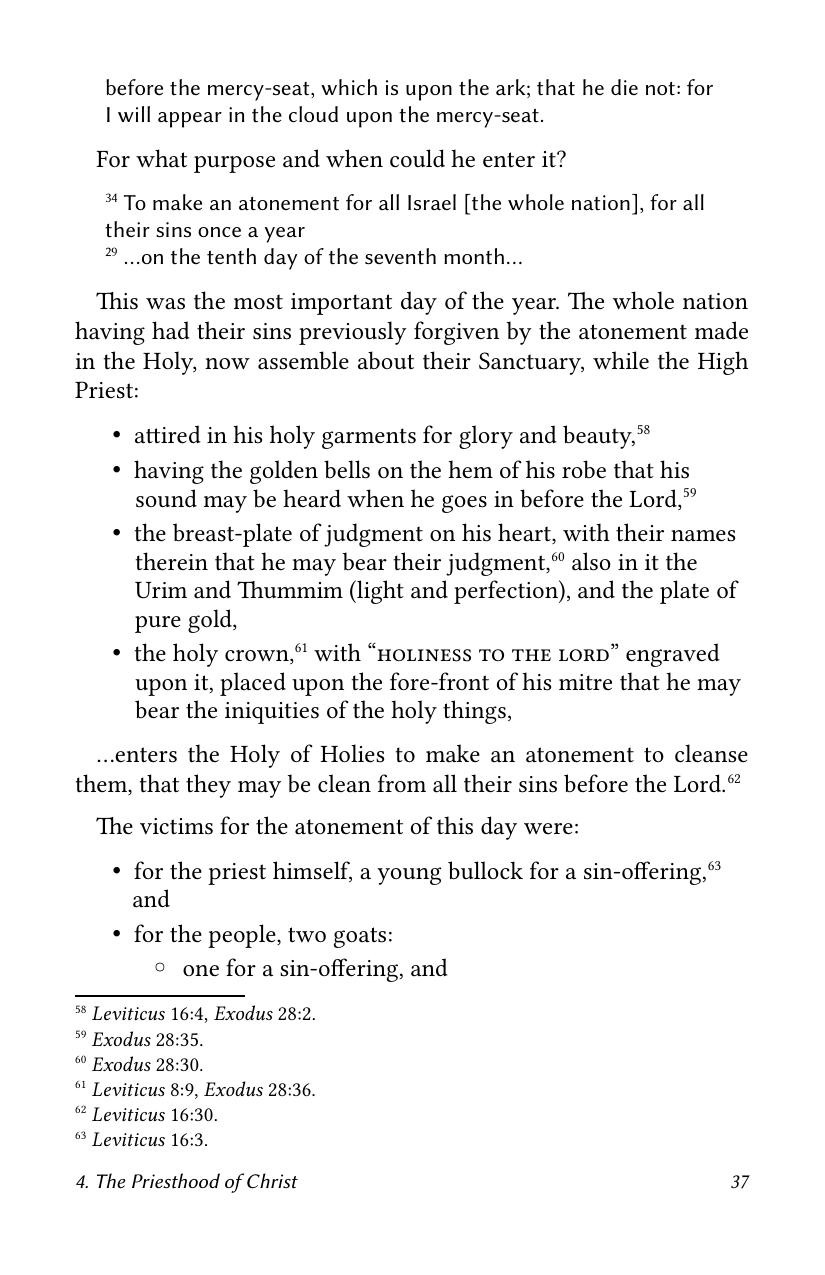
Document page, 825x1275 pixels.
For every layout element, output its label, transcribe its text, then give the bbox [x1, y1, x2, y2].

text For what purpose and when could he enter it? [75, 145, 750, 173]
list having the golden bells on the hem of his robe that his sound may be heard when he goes in before the Lord, [112, 456, 750, 513]
text ...enters the Holy of Holies to make an atonement to cleanse them, that they may be clean from all their sins before the Lord. [75, 740, 750, 798]
list Exodus 28:30. [75, 1053, 750, 1076]
list Leviticus 16:4, Exodus 28:2. [75, 1002, 750, 1026]
text before the mercy-seat, which is upon the ark; that he die not: for I will appear in the cloud upon the mercy-seat. [105, 75, 720, 128]
text The victims for the atonement of this day were: [75, 812, 750, 840]
text Leviticus 16:30. [75, 1103, 750, 1127]
list one for a sin-offering, and [150, 954, 750, 983]
list Exodus 28:35. [75, 1027, 750, 1051]
text This was the most important day of the year. The whole nation having had their sins previously forgiven by the atonement made in the Holy, now assemble about their Sanctuary, while the High Priest: [75, 287, 750, 405]
list Leviticus 16:3. [75, 1128, 750, 1152]
text 34 To make an atonement for all Israel [the whole nation], for all their sins once a year [105, 190, 720, 243]
list for the priest himself, a young bullock for a sin-offering, and [112, 857, 750, 914]
list the breast-plate of judgment on his heart, with their names therein that he may bear their judgment, also in it the Urim and Thummim (light and perfection), and the plate of pure gold, [112, 519, 750, 633]
list for the people, two goats: [112, 920, 750, 948]
list Leviticus 8:9, Exodus 28:36. [75, 1078, 750, 1102]
text 29 ...on the tenth day of the seventh month... [105, 244, 720, 271]
list the holy crown, with “HOLINESS TO THE LORD” engraved upon it, placed upon the fore-front of his mitre that he may bear the iniquities of the holy things, [112, 639, 750, 725]
list attired in his holy garments for glory and beauty, [112, 421, 750, 450]
